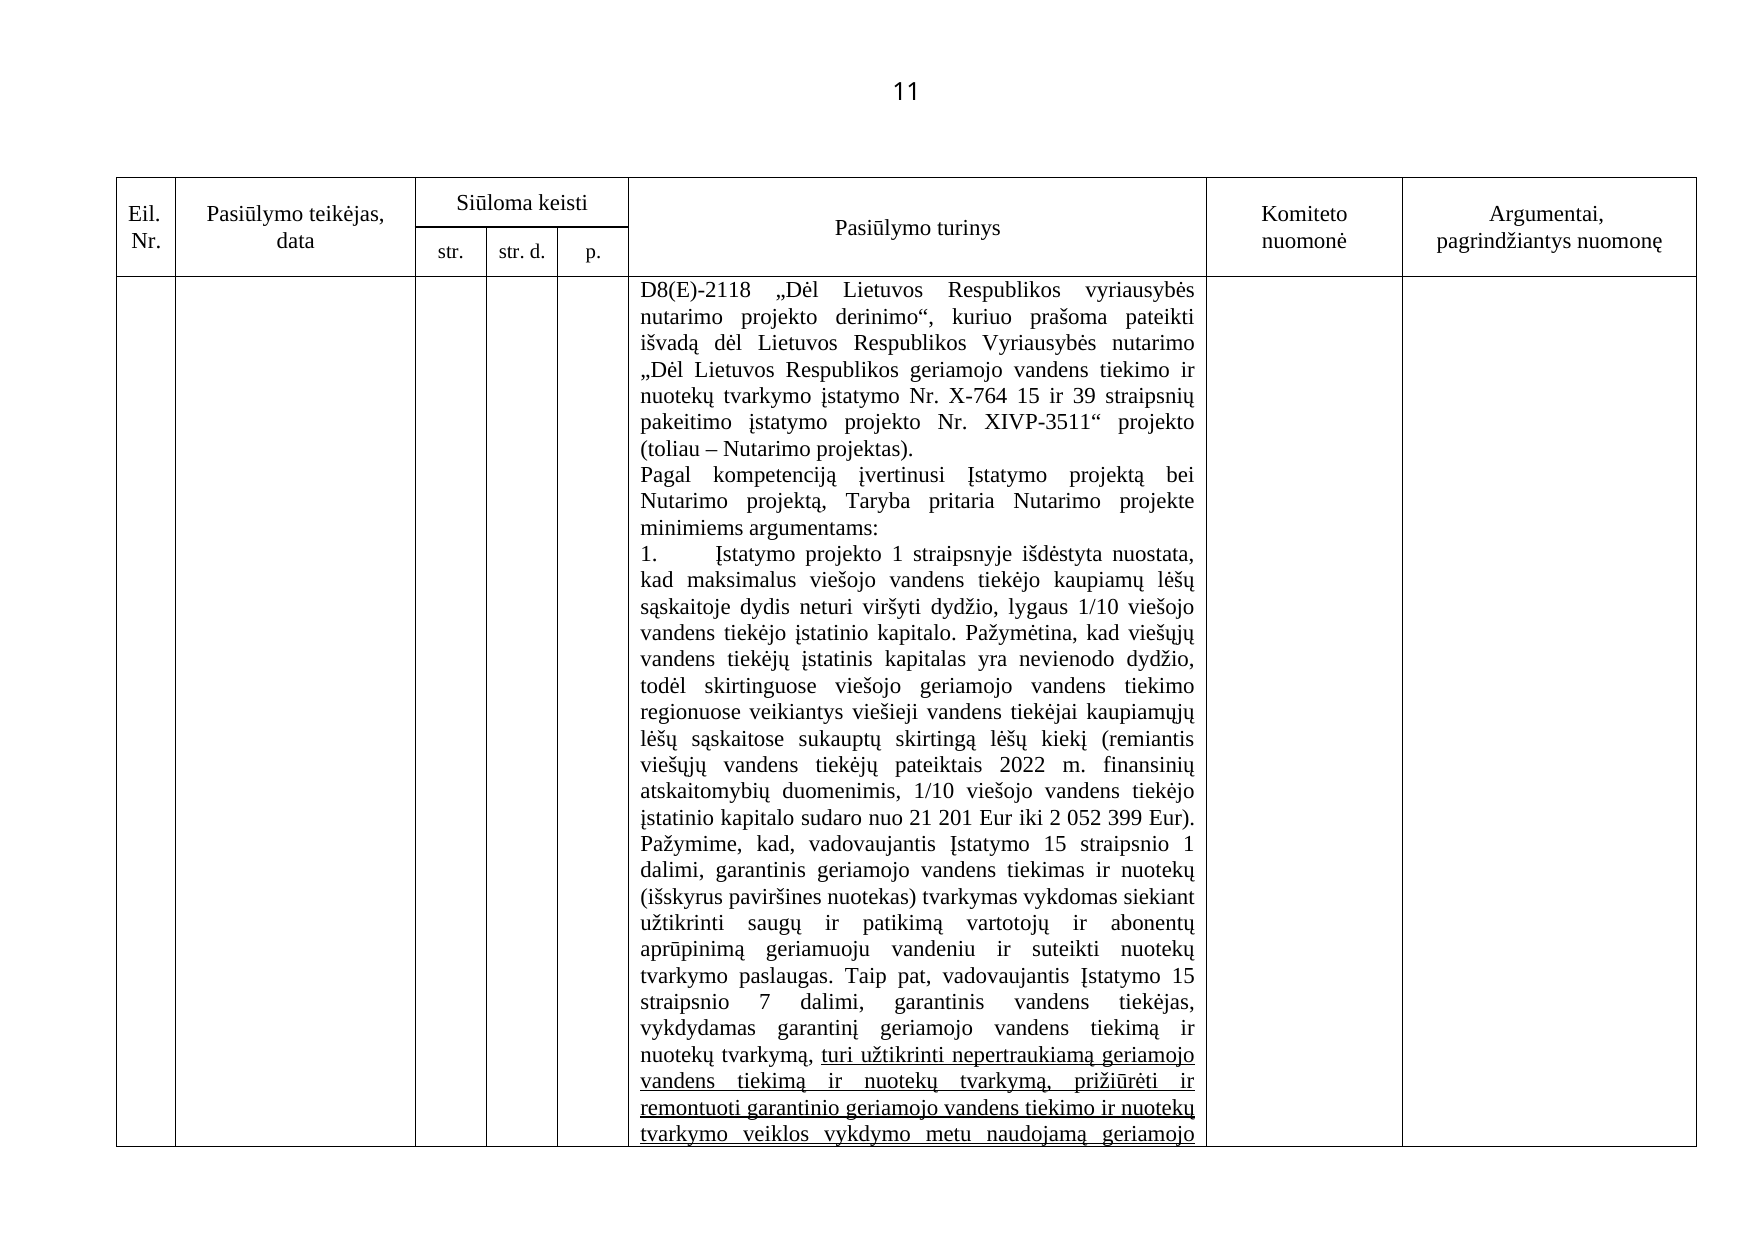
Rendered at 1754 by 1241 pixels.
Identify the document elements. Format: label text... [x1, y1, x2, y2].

table_header Pasiūlymo turinys [629, 178, 1206, 276]
table_cell str. [416, 228, 486, 276]
table_cell p. [558, 228, 628, 276]
table_cell [558, 277, 628, 1146]
table_cell [176, 277, 415, 1146]
table_cell [1207, 277, 1402, 1146]
table_header Siūloma keisti [416, 178, 628, 226]
table_cell [487, 277, 557, 1146]
table_header Eil. Nr. [117, 178, 175, 276]
table_cell [117, 277, 175, 1146]
table_cell [416, 277, 486, 1146]
table_cell D8(E)-2118 „Dėl Lietuvos Respublikos vyriausybės nutarimo projekto derinimo“, kuriuo prašoma pateikti išvadą dėl Lietuvos Respublikos Vyriausybės nutarimo „Dėl Lietuvos Respublikos geriamojo vandens tiekimo ir nuotekų tvarkymo įstatymo Nr. X-764 15 ir 39 straipsnių pakeitimo įstatymo projekto Nr. XIVP-3511“ projekto (toliau – Nutarimo projektas). Pagal kompetenciją įvertinusi Įstatymo projektą bei Nutarimo projektą, Taryba pritaria Nutarimo projekte minimiems argumentams: 1. Įstatymo projekto 1 straipsnyje išdėstyta nuostata, kad maksimalus viešojo vandens tiekėjo kaupiamų lėšų sąskaitoje dydis neturi viršyti dydžio, lygaus 1/10 viešojo vandens tiekėjo įstatinio kapitalo. Pažymėtina, kad viešųjų vandens tiekėjų įstatinis kapitalas yra nevienodo dydžio, todėl skirtinguose viešojo geriamojo vandens tiekimo regionuose veikiantys viešieji vandens tiekėjai kaupiamųjų lėšų sąskaitose sukauptų skirtingą lėšų kiekį (remiantis viešųjų vandens tiekėjų pateiktais 2022 m. finansinių atskaitomybių duomenimis, 1/10 viešojo vandens tiekėjo įstatinio kapitalo sudaro nuo 21 201 Eur iki 2 052 399 Eur). Pažymime, kad, vadovaujantis Įstatymo 15 straipsnio 1 dalimi, garantinis geriamojo vandens tiekimas ir nuotekų (išskyrus paviršines nuotekas) tvarkymas vykdomas siekiant užtikrinti saugų ir patikimą vartotojų ir abonentų aprūpinimą geriamuoju vandeniu ir suteikti nuotekų tvarkymo paslaugas. Taip pat, vadovaujantis Įstatymo 15 straipsnio 7 dalimi, garantinis vandens tiekėjas, vykdydamas garantinį geriamojo vandens tiekimą ir nuotekų tvarkymą, turi užtikrinti nepertraukiamą geriamojo vandens tiekimą ir nuotekų tvarkymą, prižiūrėti ir remontuoti garantinio geriamojo vandens tiekimo ir nuotekų tvarkymo veiklos vykdymo metu naudojamą geriamojo [629, 277, 1206, 1146]
table_header Argumentai, pagrindžiantys nuomonę [1403, 178, 1696, 276]
table_cell str. d. [487, 228, 557, 276]
table_cell [1403, 277, 1696, 1146]
table_header Komiteto nuomonė [1207, 178, 1402, 276]
table_header Pasiūlymo teikėjas, data [176, 178, 415, 276]
